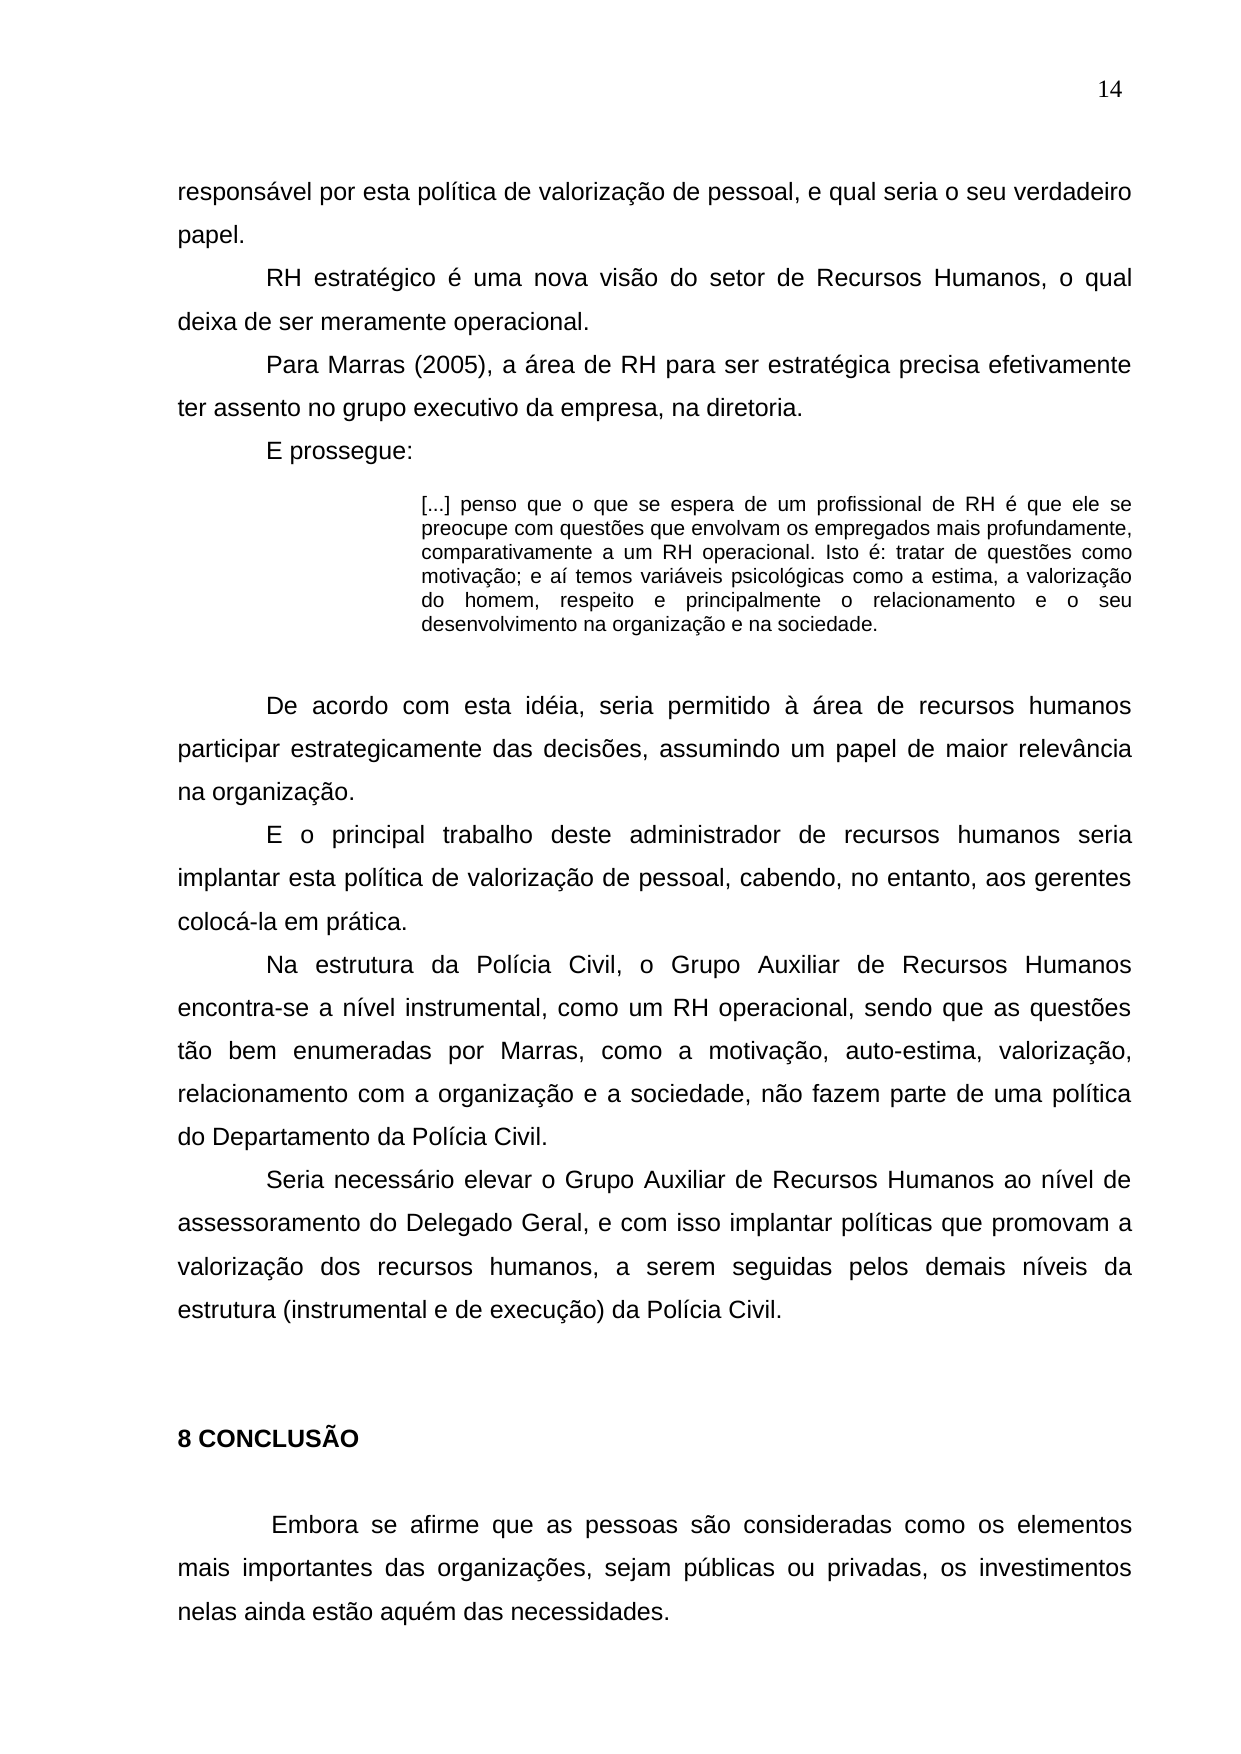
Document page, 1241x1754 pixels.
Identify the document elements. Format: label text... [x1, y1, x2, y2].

text De acordo com esta idéia, seria permitido à área de recursos humanos participar estrategicamente das decisões, assumindo um papel de maior relevância na organização. [177, 691, 1133, 806]
text RH estratégico é uma nova visão do setor de Recursos Humanos, o qual deixa de ser meramente operacional. [177, 263, 1133, 335]
text [...] penso que o que se espera de um profissional de RH é que ele se preocupe com questões que envolvam os empregados mais profundamente, comparativamente a um RH operacional. Isto é: tratar de questões como motivação; e aí temos variáveis psicológicas como a estima, a valorização do homem, respeito e principalmente o relacionamento e o seu desenvolvimento na organização e na sociedade. [421, 492, 1133, 635]
text E o principal trabalho deste administrador de recursos humanos seria implantar esta política de valorização de pessoal, cabendo, no entanto, aos gerentes colocá-la em prática. [177, 820, 1133, 935]
text Na estrutura da Polícia Civil, o Grupo Auxiliar de Recursos Humanos encontra-se a nível instrumental, como um RH operacional, sendo que as questões tão bem enumeradas por Marras, como a motivação, auto-estima, valorização, relacionamento com a organização e a sociedade, não fazem parte de uma política do Departamento da Polícia Civil. [177, 950, 1133, 1151]
text Embora se afirme que as pessoas são consideradas como os elementos mais importantes das organizações, sejam públicas ou privadas, os investimentos nelas ainda estão aquém das necessidades. [177, 1510, 1133, 1625]
text Seria necessário elevar o Grupo Auxiliar de Recursos Humanos ao nível de assessoramento do Delegado Geral, e com isso implantar políticas que promovam a valorização dos recursos humanos, a serem seguidas pelos demais níveis da estrutura (instrumental e de execução) da Polícia Civil. [177, 1165, 1133, 1323]
text responsável por esta política de valorização de pessoal, e qual seria o seu verdadeiro papel. [177, 177, 1133, 249]
text Para Marras (2005), a área de RH para ser estratégica precisa efetivamente ter assento no grupo executivo da empresa, na diretoria. [177, 350, 1133, 422]
text 8 CONCLUSÃO [177, 1424, 1133, 1453]
text E prossegue: [177, 436, 1133, 465]
